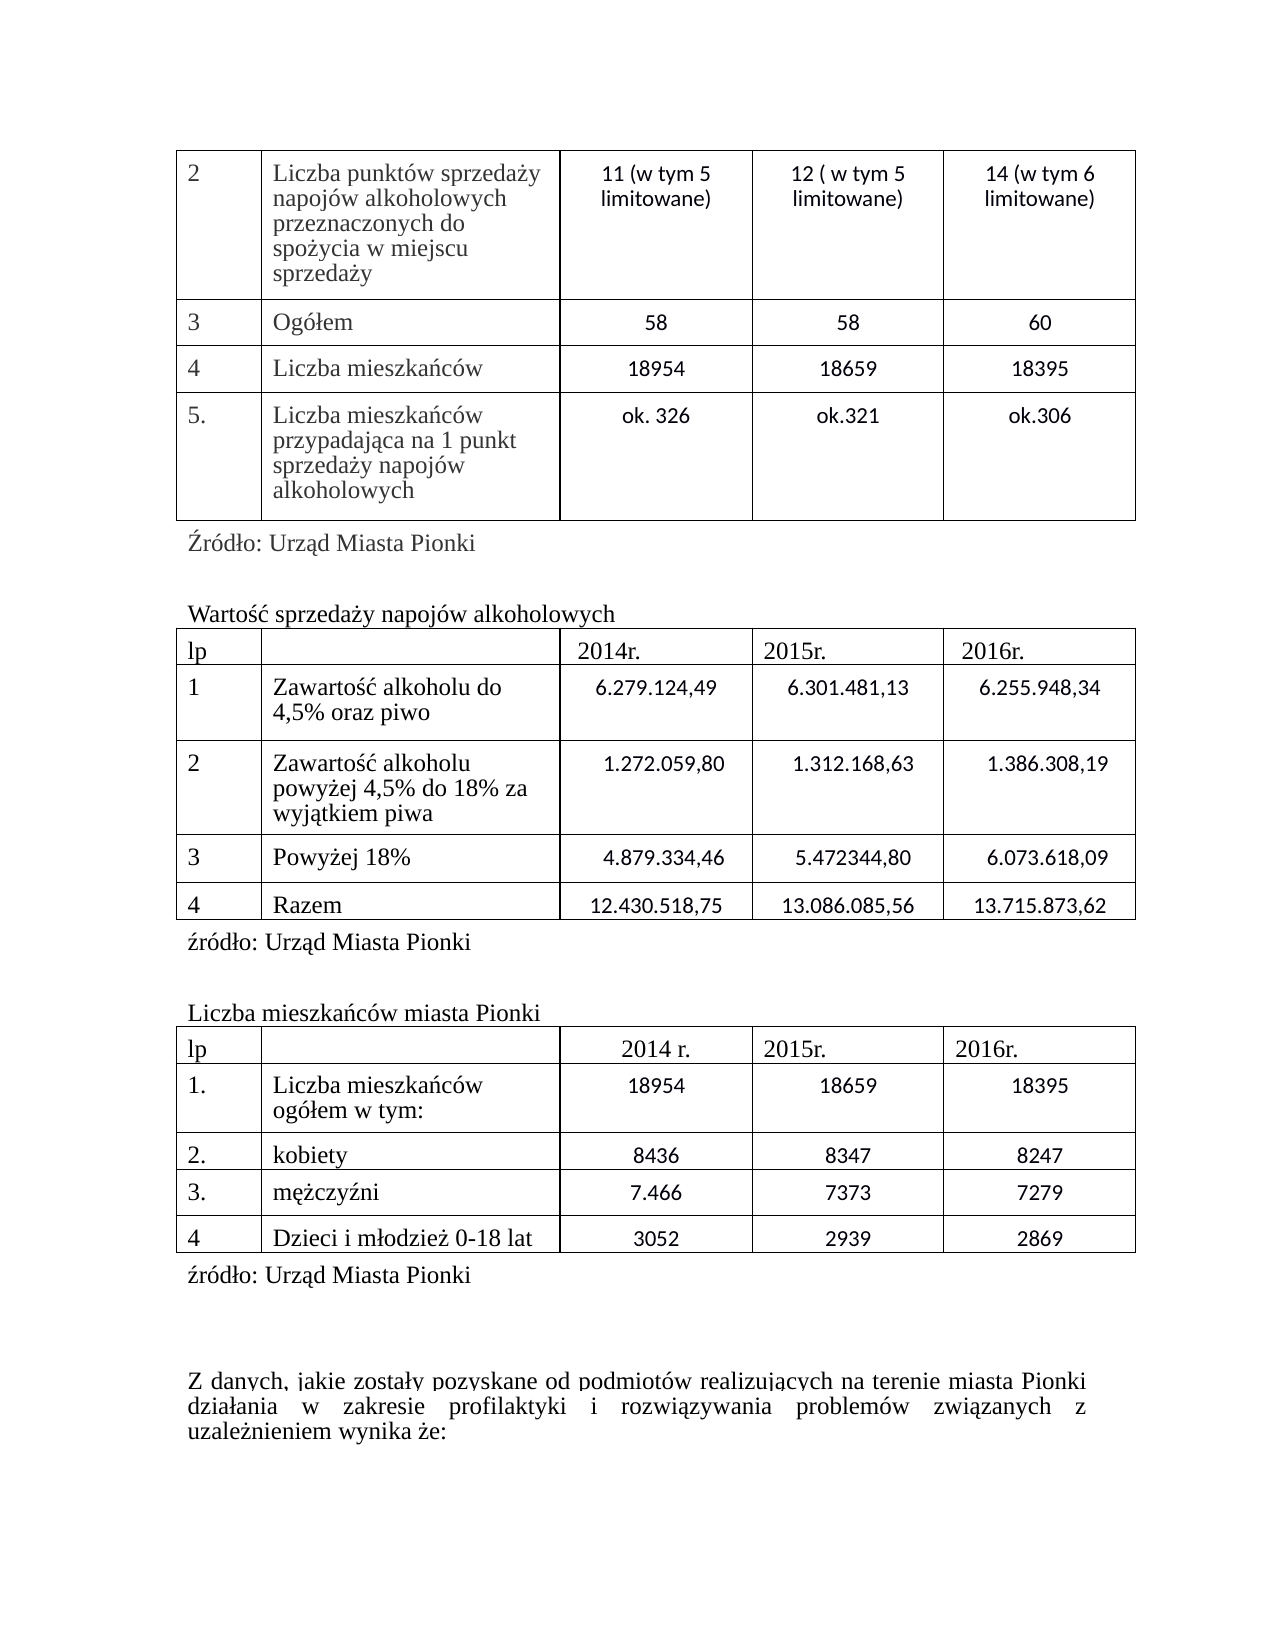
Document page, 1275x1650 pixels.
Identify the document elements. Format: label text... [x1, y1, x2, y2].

table_cell 6.255.948,34 [944, 665, 1135, 740]
table_cell 18659 [753, 346, 943, 392]
table_cell Zawartość alkoholu powyżej 4,5% do 18% za wyjątkiem piwa [262, 741, 559, 834]
table_cell 2 [177, 741, 261, 834]
table_header lp [177, 629, 261, 664]
table_cell Liczba mieszkańców [262, 346, 559, 392]
table_cell Liczba mieszkańców przypadająca na 1 punkt sprzedaży napojów alkoholowych [262, 393, 559, 520]
text źródło: Urząd Miasta Pionki [187, 930, 1087, 955]
table_cell 2869 [944, 1216, 1135, 1252]
table_cell 13.715.873,62 [944, 883, 1135, 919]
table_cell 1. [177, 1064, 261, 1132]
table_cell 4 [177, 1216, 261, 1252]
table_cell ok.321 [753, 393, 943, 520]
table_cell Razem [262, 883, 559, 919]
table_cell 18395 [944, 1064, 1135, 1132]
table_cell 4.879.334,46 [561, 835, 752, 882]
table_cell ok. 326 [561, 393, 752, 520]
text Wartość sprzedaży napojów alkoholowych [187, 603, 1087, 628]
table_header [262, 629, 559, 664]
table_cell 3 [177, 300, 261, 345]
table_header 2015r. [753, 1027, 943, 1062]
text Liczba mieszkańców miasta Pionki [187, 1001, 1087, 1026]
table_cell 2 [177, 151, 261, 298]
table_cell 60 [944, 300, 1135, 345]
table_cell 12.430.518,75 [561, 883, 752, 919]
table_header [262, 1027, 559, 1062]
table_cell 6.279.124,49 [561, 665, 752, 740]
table_cell kobiety [262, 1133, 559, 1169]
table_cell 6.301.481,13 [753, 665, 943, 740]
table_header 2014 r. [561, 1027, 752, 1062]
table_cell Zawartość alkoholu do 4,5% oraz piwo [262, 665, 559, 740]
table_cell ok.306 [944, 393, 1135, 520]
table_cell 18954 [561, 1064, 752, 1132]
table_cell 3. [177, 1170, 261, 1215]
table_cell Dzieci i młodzież 0-18 lat [262, 1216, 559, 1252]
table_cell 18954 [561, 346, 752, 392]
table_cell 1.312.168,63 [753, 741, 943, 834]
table_cell 1 [177, 665, 261, 740]
table_cell 7.466 [561, 1170, 752, 1215]
table_cell 11 (w tym 5 limitowane) [561, 151, 752, 298]
table_cell 6.073.618,09 [944, 835, 1135, 882]
table_cell 58 [561, 300, 752, 345]
table_cell 13.086.085,56 [753, 883, 943, 919]
table_cell 3052 [561, 1216, 752, 1252]
table_cell 4 [177, 883, 261, 919]
table_cell Liczba mieszkańców ogółem w tym: [262, 1064, 559, 1132]
table_cell 18659 [753, 1064, 943, 1132]
table_cell 2. [177, 1133, 261, 1169]
table_cell Ogółem [262, 300, 559, 345]
table_cell 2939 [753, 1216, 943, 1252]
table_cell 7279 [944, 1170, 1135, 1215]
table_cell 4 [177, 346, 261, 392]
table_cell Powyżej 18% [262, 835, 559, 882]
table_cell 5. [177, 393, 261, 520]
table_cell 8347 [753, 1133, 943, 1169]
table_header 2016r. [944, 629, 1135, 664]
table_cell Liczba punktów sprzedaży napojów alkoholowych przeznaczonych do spożycia w miejscu sprzedaży [262, 151, 559, 298]
table_header lp [177, 1027, 261, 1062]
table_header 2016r. [944, 1027, 1135, 1062]
table_cell 12 ( w tym 5 limitowane) [753, 151, 943, 298]
table_cell 8247 [944, 1133, 1135, 1169]
table_cell 7373 [753, 1170, 943, 1215]
table_cell 8436 [561, 1133, 752, 1169]
text Źródło: Urząd Miasta Pionki [187, 532, 1087, 557]
table_cell mężczyźni [262, 1170, 559, 1215]
table_cell 1.272.059,80 [561, 741, 752, 834]
table_header 2014r. [561, 629, 752, 664]
table_header 2015r. [753, 629, 943, 664]
table_cell 14 (w tym 6 limitowane) [944, 151, 1135, 298]
table_cell 18395 [944, 346, 1135, 392]
text Z danych, jakie zostały pozyskane od podmiotów realizujących na terenie miasta Pionki działania w zakresie profilaktyki i rozwiązywania problemów związanych z uzależnieniem wynika że: [187, 1369, 1087, 1444]
table_cell 1.386.308,19 [944, 741, 1135, 834]
table_cell 5.472344,80 [753, 835, 943, 882]
table_cell 3 [177, 835, 261, 882]
text źródło: Urząd Miasta Pionki [187, 1263, 1087, 1288]
table_cell 58 [753, 300, 943, 345]
